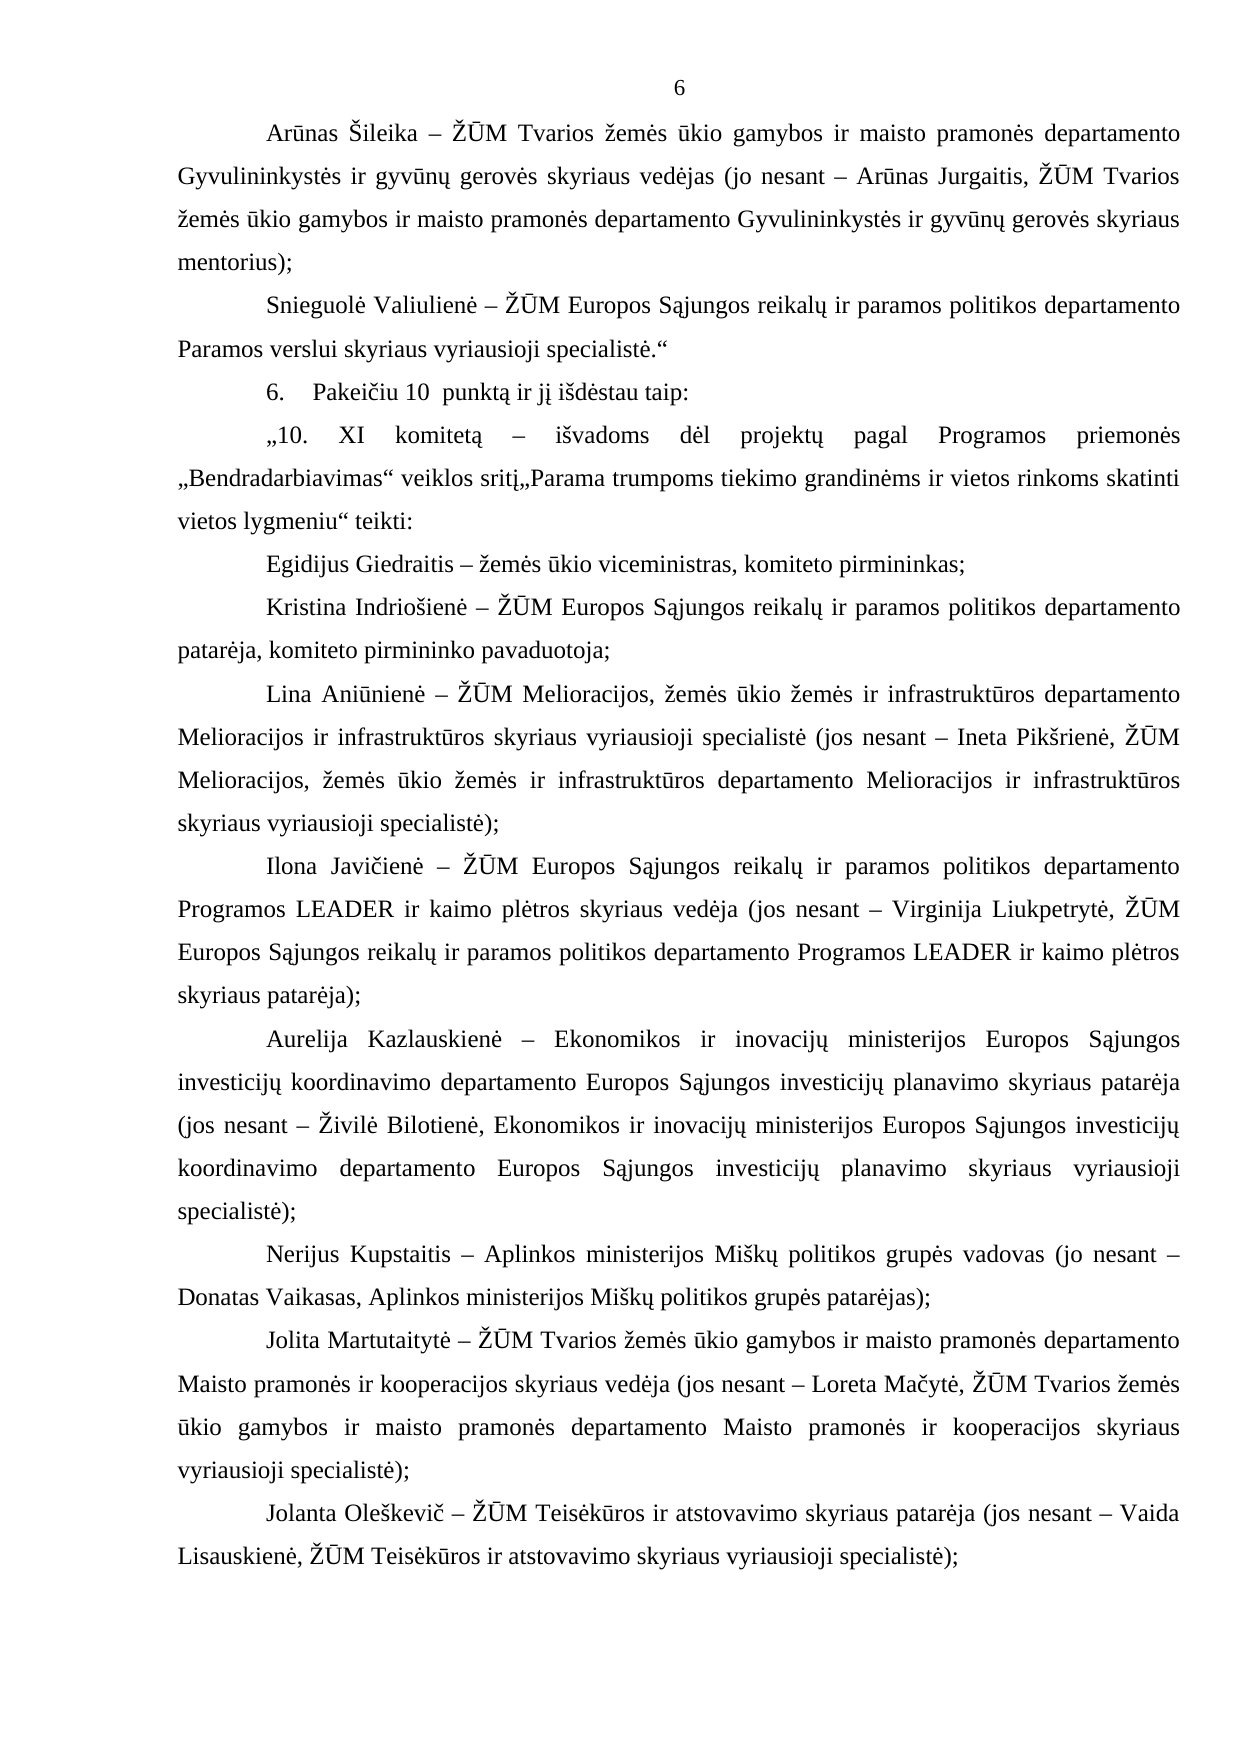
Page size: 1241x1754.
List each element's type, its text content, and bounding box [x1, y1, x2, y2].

text Lina Aniūnienė – ŽŪM Melioracijos, žemės ūkio žemės ir infrastruktūros departamento Melioracijos ir infrastruktūros skyriaus vyriausioji specialistė (jos nesant – Ineta Pikšrienė, ŽŪM Melioracijos, žemės ūkio žemės ir infrastruktūros departamento Melioracijos ir infrastruktūros skyriaus vyriausioji specialistė); [177, 679, 1181, 837]
text Kristina Indriošienė – ŽŪM Europos Sąjungos reikalų ir paramos politikos departamento patarėja, komiteto pirmininko pavaduotoja; [177, 592, 1181, 664]
text Egidijus Giedraitis – žemės ūkio viceministras, komiteto pirmininkas; [177, 549, 1181, 578]
text Jolanta Oleškevič – ŽŪM Teisėkūros ir atstovavimo skyriaus patarėja (jos nesant – Vaida Lisauskienė, ŽŪM Teisėkūros ir atstovavimo skyriaus vyriausioji specialistė); [177, 1498, 1181, 1570]
text Jolita Martutaitytė – ŽŪM Tvarios žemės ūkio gamybos ir maisto pramonės departamento Maisto pramonės ir kooperacijos skyriaus vedėja (jos nesant – Loreta Mačytė, ŽŪM Tvarios žemės ūkio gamybos ir maisto pramonės departamento Maisto pramonės ir kooperacijos skyriaus vyriausioji specialistė); [177, 1326, 1181, 1484]
text Ilona Javičienė – ŽŪM Europos Sąjungos reikalų ir paramos politikos departamento Programos LEADER ir kaimo plėtros skyriaus vedėja (jos nesant – Virginija Liukpetrytė, ŽŪM Europos Sąjungos reikalų ir paramos politikos departamento Programos LEADER ir kaimo plėtros skyriaus patarėja); [177, 851, 1181, 1009]
text Nerijus Kupstaitis – Aplinkos ministerijos Miškų politikos grupės vadovas (jo nesant – Donatas Vaikasas, Aplinkos ministerijos Miškų politikos grupės patarėjas); [177, 1239, 1181, 1311]
text Arūnas Šileika – ŽŪM Tvarios žemės ūkio gamybos ir maisto pramonės departamento Gyvulininkystės ir gyvūnų gerovės skyriaus vedėjas (jo nesant – Arūnas Jurgaitis, ŽŪM Tvarios žemės ūkio gamybos ir maisto pramonės departamento Gyvulininkystės ir gyvūnų gerovės skyriaus mentorius); [177, 118, 1181, 276]
text Aurelija Kazlauskienė – Ekonomikos ir inovacijų ministerijos Europos Sąjungos investicijų koordinavimo departamento Europos Sąjungos investicijų planavimo skyriaus patarėja (jos nesant – Živilė Bilotienė, Ekonomikos ir inovacijų ministerijos Europos Sąjungos investicijų koordinavimo departamento Europos Sąjungos investicijų planavimo skyriaus vyriausioji specialistė); [177, 1024, 1181, 1225]
text „10. XI komitetą – išvadoms dėl projektų pagal Programos priemonės „Bendradarbiavimas“ veiklos sritį„Parama trumpoms tiekimo grandinėms ir vietos rinkoms skatinti vietos lygmeniu“ teikti: [177, 420, 1181, 535]
text 6. Pakeičiu 10 punktą ir jį išdėstau taip: [177, 377, 1181, 406]
text Snieguolė Valiulienė – ŽŪM Europos Sąjungos reikalų ir paramos politikos departamento Paramos verslui skyriaus vyriausioji specialistė.“ [177, 291, 1181, 362]
